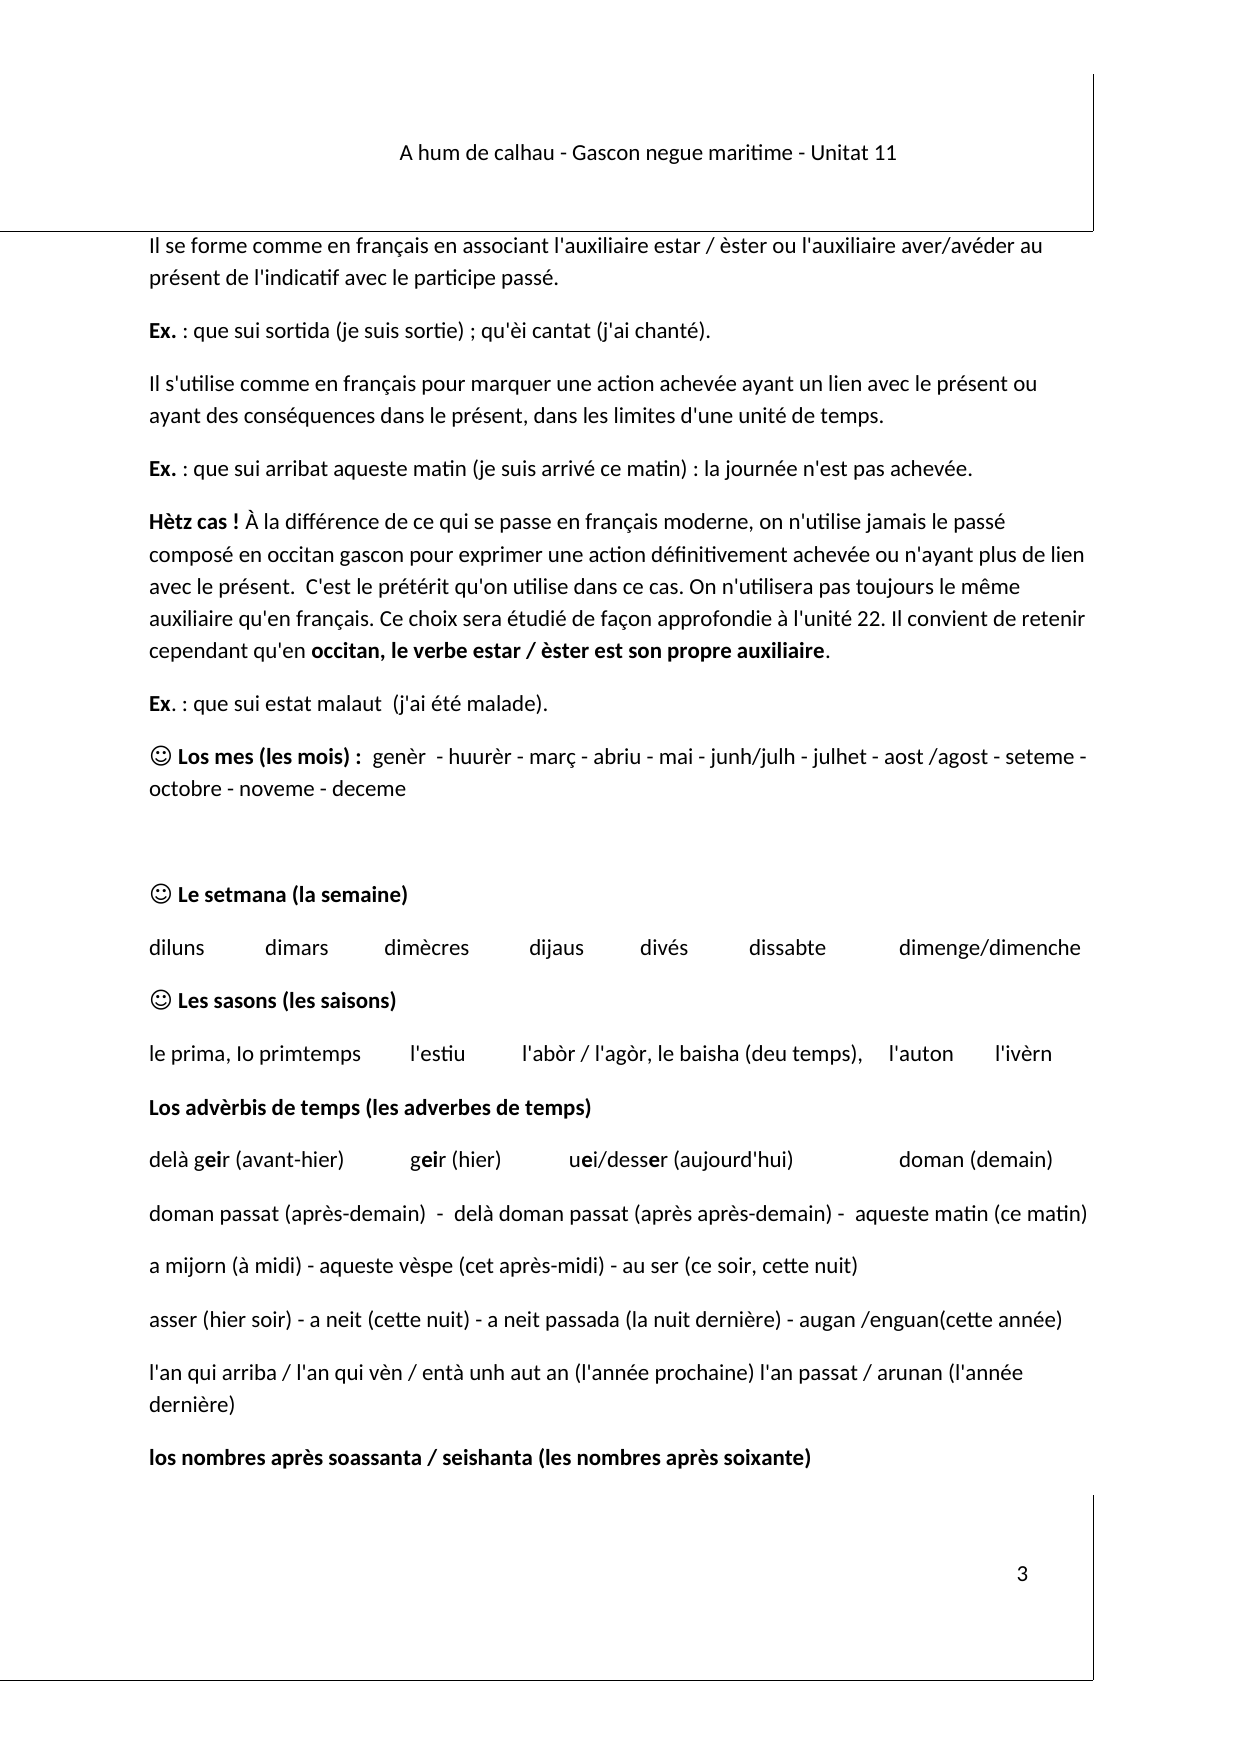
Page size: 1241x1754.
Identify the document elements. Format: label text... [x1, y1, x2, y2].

text delà geir (avant-hier) geir (hier) uei/desser (aujourd'hui) doman (demain) [149, 1146, 1093, 1174]
text diluns dimars dimècres dijaus divés dissabte dimenge/dimenche [149, 933, 1093, 962]
text Il se forme comme en français en associant l'auxiliaire estar / èster ou l'auxiliaire aver/avéder au présent de l'indicatif avec le participe passé. [149, 231, 1093, 291]
text ☺ Les sasons (les saisons) [149, 987, 1093, 1014]
text Il s'utilise comme en français pour marquer une action achevée ayant un lien avec le présent ou ayant des conséquences dans le présent, dans les limites d'une unité de temps. [149, 369, 1093, 429]
text a mijorn (à midi) - aqueste vèspe (cet après-midi) - au ser (ce soir, cette nuit) [149, 1252, 1093, 1280]
text los nombres après soassanta / seishanta (les nombres après soixante) [149, 1443, 1093, 1471]
text ☺ Los mes (les mois) : genèr - huurèr - març - abriu - mai - junh/julh - julhet - aost /agost - seteme - octobre - noveme - deceme [149, 742, 1093, 802]
text Ex. : que sui estat malaut (j'ai été malade). [149, 689, 1093, 717]
text Hètz cas ! À la différence de ce qui se passe en français moderne, on n'utilise jamais le passé composé en occitan gascon pour exprimer une action définitivement achevée ou n'ayant plus de lien avec le présent. C'est le prétérit qu'on utilise dans ce cas. On n'utilisera pas toujours le même auxiliaire qu'en français. Ce choix sera étudié de façon approfondie à l'unité 22. Il convient de retenir cependant qu'en occitan, le verbe estar / èster est son propre auxiliaire. [149, 507, 1093, 664]
text l'an qui arriba / l'an qui vèn / entà unh aut an (l'année prochaine) l'an passat / arunan (l'année dernière) [149, 1358, 1093, 1418]
text Ex. : que sui arribat aqueste matin (je suis arrivé ce matin) : la journée n'est pas achevée. [149, 454, 1093, 482]
text le prima, Io primtemps l'estiu l'abòr / l'agòr, le baisha (deu temps), l'auton l'ivèrn [149, 1039, 1093, 1068]
text Ex. : que sui sortida (je suis sortie) ; qu'èi cantat (j'ai chanté). [149, 316, 1093, 344]
text ☺ Le setmana (la semaine) [149, 881, 1093, 908]
text Los advèrbis de temps (les adverbes de temps) [149, 1093, 1093, 1121]
text doman passat (après-demain) - delà doman passat (après après-demain) - aqueste matin (ce matin) [149, 1199, 1093, 1227]
text asser (hier soir) - a neit (cette nuit) - a neit passada (la nuit dernière) - augan /enguan(cette année) [149, 1305, 1093, 1333]
